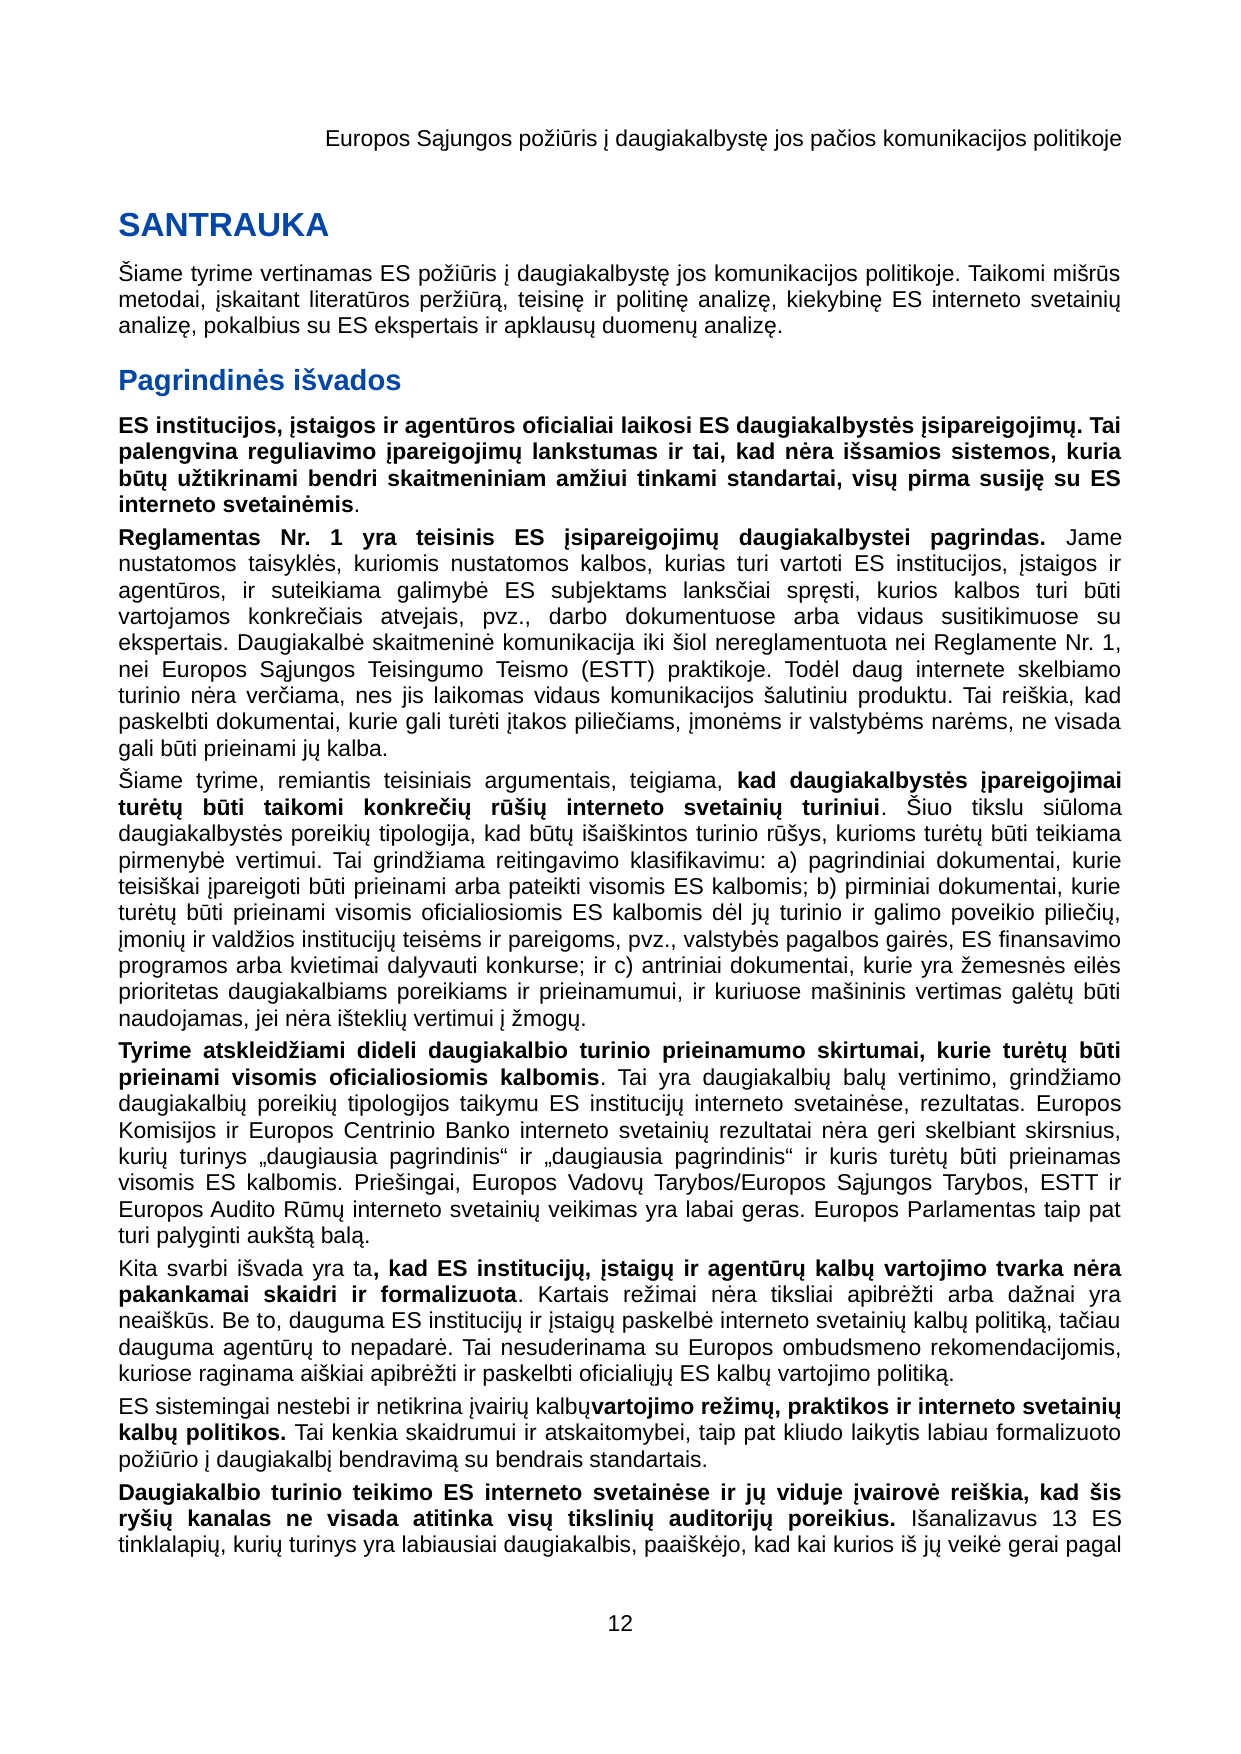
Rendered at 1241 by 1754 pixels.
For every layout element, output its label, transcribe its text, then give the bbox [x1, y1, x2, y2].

text Kita svarbi išvada yra ta, kad ES institucijų, įstaigų ir agentūrų kalbų vartojimo tvarka nėra pakankamai skaidri ir formalizuota. Kartais režimai nėra tiksliai apibrėžti arba dažnai yra neaiškūs. Be to, dauguma ES institucijų ir įstaigų paskelbė interneto svetainių kalbų politiką, tačiau dauguma agentūrų to nepadarė. Tai nesuderinama su Europos ombudsmeno rekomendacijomis, kuriose raginama aiškiai apibrėžti ir paskelbti oficialiųjų ES kalbų vartojimo politiką. [118, 1255, 1122, 1387]
text ES sistemingai nestebi ir netikrina įvairių kalbųvartojimo režimų, praktikos ir interneto svetainių kalbų politikos. Tai kenkia skaidrumui ir atskaitomybei, taip pat kliudo laikytis labiau formalizuoto požiūrio į daugiakalbį bendravimą su bendrais standartais. [118, 1393, 1122, 1472]
text Reglamentas Nr. 1 yra teisinis ES įsipareigojimų daugiakalbystei pagrindas. Jame nustatomos taisyklės, kuriomis nustatomos kalbos, kurias turi vartoti ES institucijos, įstaigos ir agentūros, ir suteikiama galimybė ES subjektams lanksčiai spręsti, kurios kalbos turi būti vartojamos konkrečiais atvejais, pvz., darbo dokumentuose arba vidaus susitikimuose su ekspertais. Daugiakalbė skaitmeninė komunikacija iki šiol nereglamentuota nei Reglamente Nr. 1, nei Europos Sąjungos Teisingumo Teismo (ESTT) praktikoje. Todėl daug internete skelbiamo turinio nėra verčiama, nes jis laikomas vidaus komunikacijos šalutiniu produktu. Tai reiškia, kad paskelbti dokumentai, kurie gali turėti įtakos piliečiams, įmonėms ir valstybėms narėms, ne visada gali būti prieinami jų kalba. [118, 524, 1122, 761]
text ES institucijos, įstaigos ir agentūros oficialiai laikosi ES daugiakalbystės įsipareigojimų. Tai palengvina reguliavimo įpareigojimų lankstumas ir tai, kad nėra išsamios sistemos, kuria būtų užtikrinami bendri skaitmeniniam amžiui tinkami standartai, visų pirma susiję su ES interneto svetainėmis. [118, 412, 1122, 517]
text Tyrime atskleidžiami dideli daugiakalbio turinio prieinamumo skirtumai, kurie turėtų būti prieinami visomis oficialiosiomis kalbomis. Tai yra daugiakalbių balų vertinimo, grindžiamo daugiakalbių poreikių tipologijos taikymu ES institucijų interneto svetainėse, rezultatas. Europos Komisijos ir Europos Centrinio Banko interneto svetainių rezultatai nėra geri skelbiant skirsnius, kurių turinys „daugiausia pagrindinis“ ir „daugiausia pagrindinis“ ir kuris turėtų būti prieinamas visomis ES kalbomis. Priešingai, Europos Vadovų Tarybos/Europos Sąjungos Tarybos, ESTT ir Europos Audito Rūmų interneto svetainių veikimas yra labai geras. Europos Parlamentas taip pat turi palyginti aukštą balą. [118, 1037, 1122, 1248]
text Šiame tyrime, remiantis teisiniais argumentais, teigiama, kad daugiakalbystės įpareigojimai turėtų būti taikomi konkrečių rūšių interneto svetainių turiniui. Šiuo tikslu siūloma daugiakalbystės poreikių tipologija, kad būtų išaiškintos turinio rūšys, kurioms turėtų būti teikiama pirmenybė vertimui. Tai grindžiama reitingavimo klasifikavimu: a) pagrindiniai dokumentai, kurie teisiškai įpareigoti būti prieinami arba pateikti visomis ES kalbomis; b) pirminiai dokumentai, kurie turėtų būti prieinami visomis oficialiosiomis ES kalbomis dėl jų turinio ir galimo poveikio piliečių, įmonių ir valdžios institucijų teisėms ir pareigoms, pvz., valstybės pagalbos gairės, ES finansavimo programos arba kvietimai dalyvauti konkurse; ir c) antriniai dokumentai, kurie yra žemesnės eilės prioritetas daugiakalbiams poreikiams ir prieinamumui, ir kuriuose mašininis vertimas galėtų būti naudojamas, jei nėra išteklių vertimui į žmogų. [118, 767, 1122, 1031]
subtitle SANTRAUKA [118, 205, 1122, 244]
text Šiame tyrime vertinamas ES požiūris į daugiakalbystę jos komunikacijos politikoje. Taikomi mišrūs metodai, įskaitant literatūros peržiūrą, teisinę ir politinę analizę, kiekybinę ES interneto svetainių analizę, pokalbius su ES ekspertais ir apklausų duomenų analizę. [118, 259, 1122, 339]
subtitle Pagrindinės išvados [118, 363, 1122, 396]
text Daugiakalbio turinio teikimo ES interneto svetainėse ir jų viduje įvairovė reiškia, kad šis ryšių kanalas ne visada atitinka visų tikslinių auditorijų poreikius. Išanalizavus 13 ES tinklalapių, kurių turinys yra labiausiai daugiakalbis, paaiškėjo, kad kai kurios iš jų veikė gerai pagal [118, 1478, 1122, 1558]
